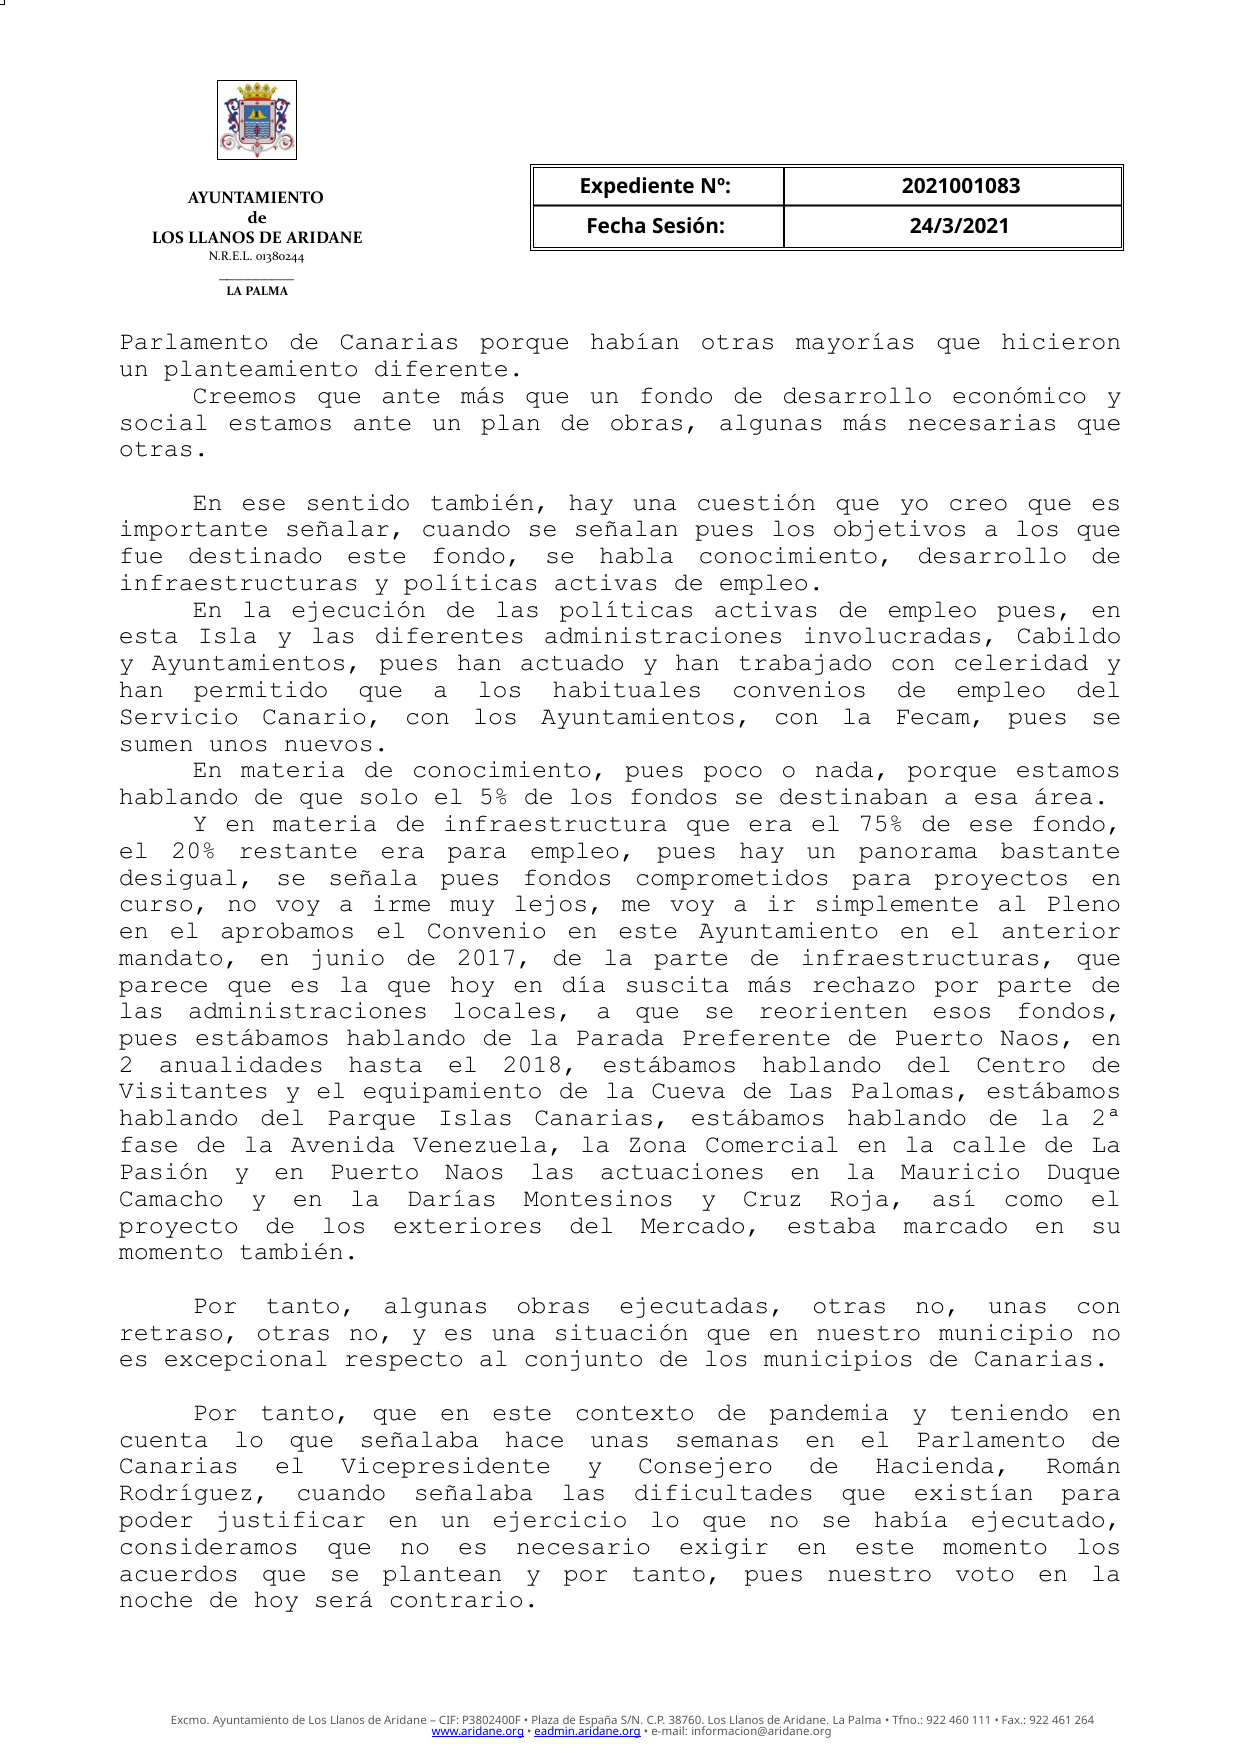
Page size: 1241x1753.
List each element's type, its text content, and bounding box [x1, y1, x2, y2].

text hablando del Parque Islas Canarias, estábamos hablando de la 2ª [119, 1104, 1146, 1131]
text www.aridane.org • eadmin.aridane.org • e-mail: informacion@aridane.org [431, 1724, 834, 1738]
text esta Isla y las diferentes administraciones involucradas, Cabildo [119, 622, 1146, 649]
text mandato, en junio de 2017, de la parte de infraestructuras, que [119, 944, 1146, 971]
text Y en materia de infraestructura que era el 75% de ese fondo, [192, 810, 1146, 837]
text curso, no voy a irme muy lejos, me voy a ir simplemente al Pleno [119, 890, 1146, 917]
text Creemos que ante más que un fondo de desarrollo económico y [192, 382, 1146, 408]
text LOS LLANOS DE ARIDANE [152, 230, 387, 247]
text Camacho y en la Darías Montesinos y Cruz Roja, así como el [119, 1185, 1146, 1212]
picture [531, 165, 1123, 250]
text Parlamento de Canarias porque habían otras mayorías que hicieron [119, 327, 1146, 355]
text pues estábamos hablando de la Parada Preferente de Puerto Naos, en [119, 1024, 1146, 1049]
text Excmo. Ayuntamiento de Los Llanos de Aridane – CIF: P3802400F • Plaza de España S/N. C.P. 38760. Los Llanos de Aridane. La Palma • Tfno.: 922 460 111 • Fax.: 922 461 264 [171, 1713, 1095, 1727]
text momento también. [119, 1238, 1146, 1265]
text es excepcional respecto al conjunto de los municipios de Canarias. [119, 1345, 1146, 1372]
text noche de hoy será contrario. [119, 1586, 1146, 1613]
text el 20% restante era para empleo, pues hay un panorama bastante [119, 837, 1146, 863]
text 2021001083 [902, 173, 1059, 198]
text _ [317, 266, 327, 282]
text En ese sentido también, hay una cuestión que yo creo que es [192, 487, 1146, 516]
text parece que es la que hoy en día suscita más rechazo por parte de [119, 971, 1146, 997]
text en el aprobamos el Convenio en este Ayuntamiento en el anterior [119, 917, 1146, 944]
text 2 [119, 1049, 158, 1076]
text cuenta lo que señalaba hace unas semanas en el Parlamento de [119, 1426, 1146, 1452]
text acuerdos que se plantean y por tanto, pues nuestro voto en la [119, 1560, 1146, 1586]
text infraestructuras y políticas activas de empleo. [119, 569, 1146, 596]
text Visitantes y el equipamiento de la Cueva de Las Palomas, estábamos [119, 1076, 1146, 1104]
text un planteamiento diferente. [119, 355, 1146, 382]
text Expediente Nº: [579, 173, 761, 198]
text sumen unos nuevos. [119, 730, 1146, 757]
text fue destinado este fondo, se habla conocimiento, desarrollo de [119, 542, 1146, 569]
text Rodríguez, cuando señalaba las dificultades que existían para [119, 1479, 1146, 1506]
text hablando de que solo el 5% de los fondos se destinaban a esa área. [119, 783, 1146, 810]
text de [247, 210, 387, 227]
text han permitido que a los habituales convenios de empleo del [119, 676, 1146, 703]
text consideramos que no es necesario exigir en este momento los [119, 1533, 1146, 1560]
text y Ayuntamientos, pues han actuado y han trabajado con celeridad y [119, 649, 1146, 676]
text 24/3/2021 [909, 214, 1059, 239]
text importante señalar, cuando se señalan pues los objetivos a los que [119, 516, 1146, 542]
text _ [219, 266, 226, 279]
text Fecha Sesión: [586, 214, 761, 239]
text Por tanto, que en este contexto de pandemia y teniendo en [192, 1397, 1146, 1426]
text N.R.E.L. 01380244 [208, 250, 327, 262]
text fase de la Avenida Venezuela, la Zona Comercial en la calle de La [119, 1131, 1146, 1158]
text otras. [119, 435, 1146, 462]
text Por tanto, algunas obras ejecutadas, otras no, unas con [192, 1290, 1146, 1319]
text Canarias el Vicepresidente y Consejero de Hacienda, Román [119, 1452, 1146, 1479]
text poder justificar en un ejercicio lo que no se había ejecutado, [119, 1506, 1146, 1533]
text LA PALMA [226, 286, 317, 298]
text En la ejecución de las políticas activas de empleo pues, en [192, 596, 1146, 622]
text anualidades hasta el 2018, estábamos hablando del Centro de [158, 1049, 1146, 1076]
picture [218, 81, 296, 159]
text las administraciones locales, a que se reorienten esos fondos, [119, 997, 1146, 1024]
text desigual, se señala pues fondos comprometidos para proyectos en [119, 863, 1146, 890]
text social estamos ante un plan de obras, algunas más necesarias que [119, 408, 1146, 435]
text retraso, otras no, y es una situación que en nuestro municipio no [119, 1319, 1146, 1345]
text ________ [226, 266, 317, 282]
text proyecto de los exteriores del Mercado, estaba marcado en su [119, 1212, 1146, 1238]
text Servicio Canario, con los Ayuntamientos, con la Fecam, pues se [119, 703, 1146, 730]
text AYUNTAMIENTO [188, 190, 387, 207]
text Pasión y en Puerto Naos las actuaciones en la Mauricio Duque [119, 1158, 1146, 1185]
text En materia de conocimiento, pues poco o nada, porque estamos [192, 757, 1146, 783]
